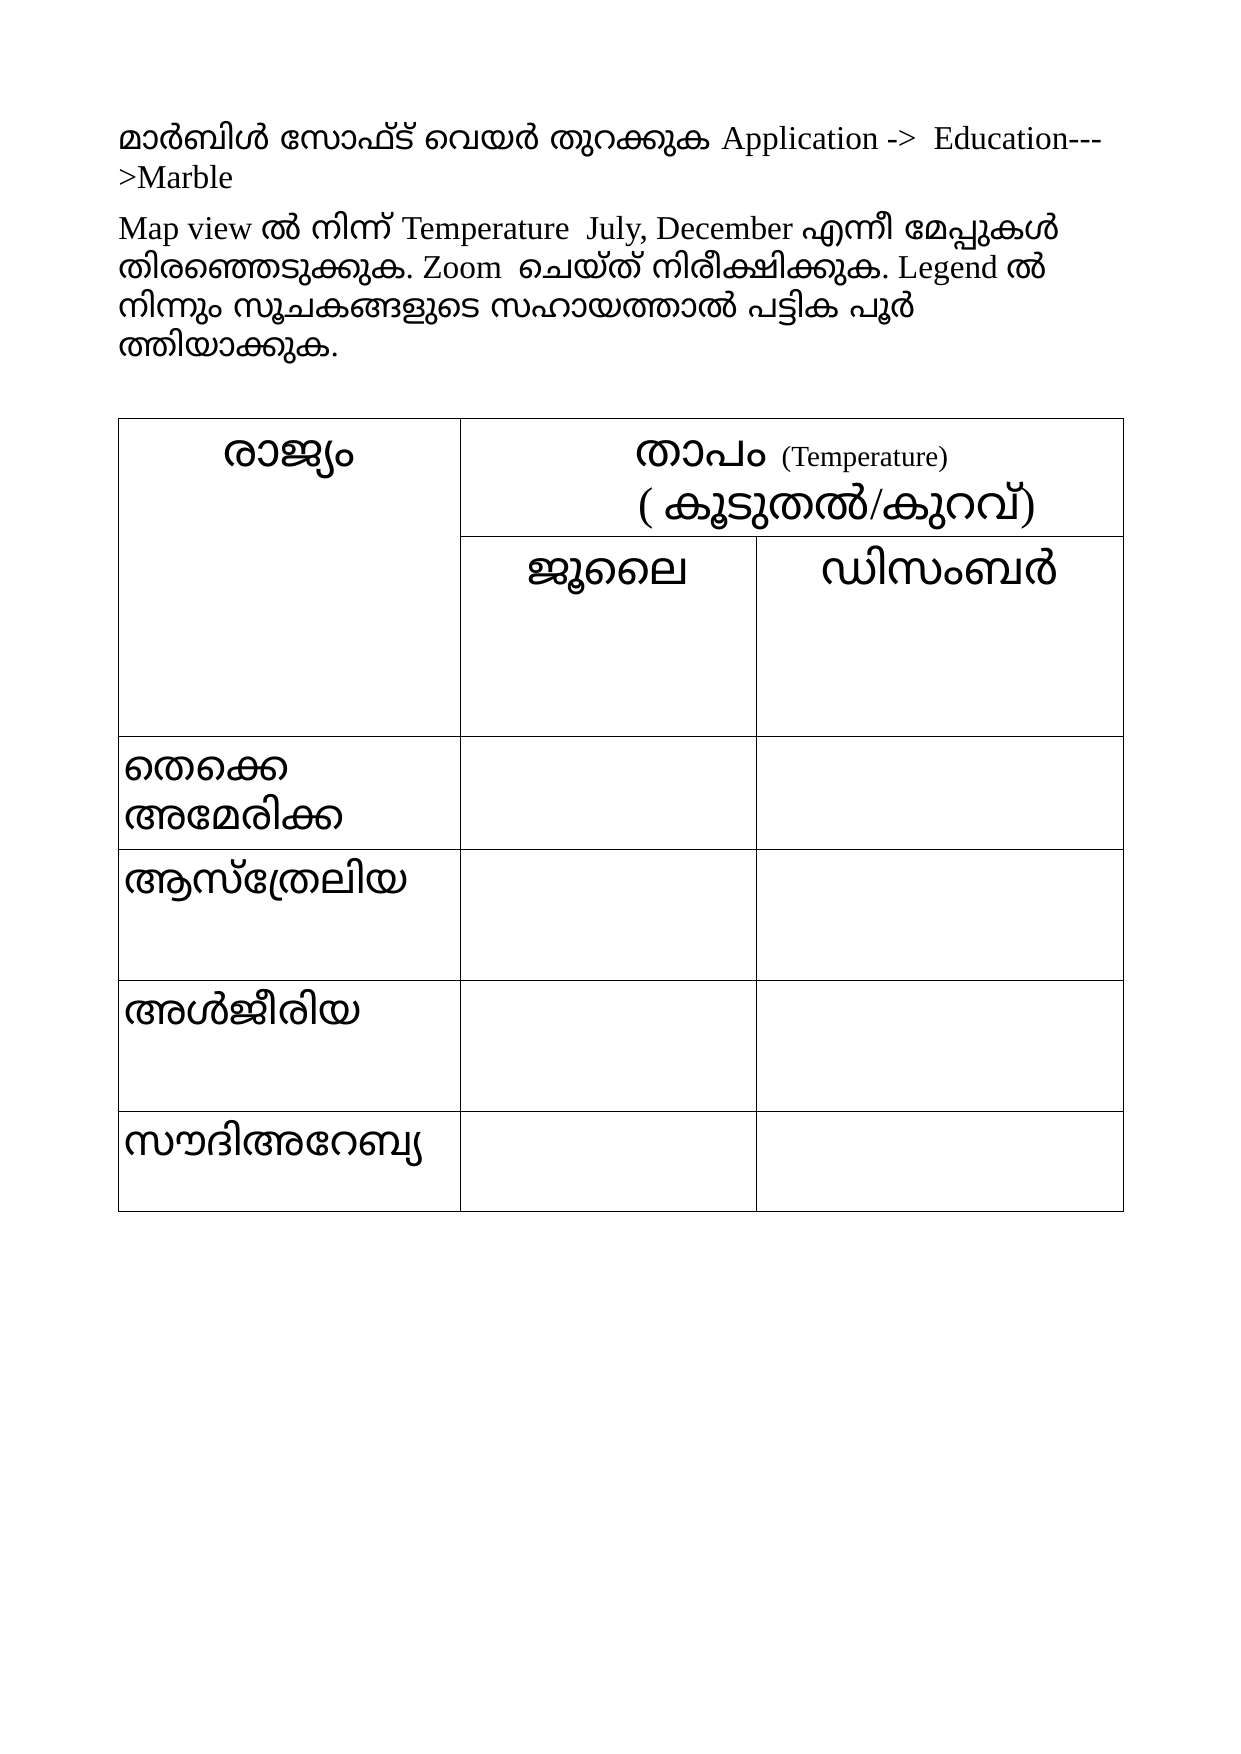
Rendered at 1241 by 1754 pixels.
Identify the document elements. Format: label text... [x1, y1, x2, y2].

table_cell ആസ്ത്രേലിയ [119, 850, 460, 980]
table_cell [757, 850, 1123, 980]
text മാര്‍ബിള്‍ സോഫ്ട് വെയര്‍ തുറക്കുക Application -> Education--->Marble [118, 118, 1122, 196]
table_cell [757, 981, 1123, 1111]
table_cell സൗദിഅറേബ്യ [119, 1112, 460, 1211]
table_cell [461, 737, 756, 849]
table_cell തെക്കെ അമേരിക്ക [119, 737, 460, 849]
table_header താപം (Temperature) ( കൂടുതല്‍/കുറവ്) [461, 419, 1123, 536]
table_cell ഡിസംബര്‍ [757, 537, 1123, 736]
table_header രാജ്യം [119, 419, 460, 736]
table_cell [461, 981, 756, 1111]
table_cell [757, 737, 1123, 849]
table_cell [461, 1112, 756, 1211]
table_cell അള്‍ജീരിയ [119, 981, 460, 1111]
table_cell [757, 1112, 1123, 1211]
text Map view ല്‍ നിന്ന് Temperature July, December എന്നീ മേപ്പുകള്‍ തിരഞ്ഞെടുക്കുക. Zoom ചെയ്ത് നിരീക്ഷിക്കുക. Legend ല്‍ നിന്നും സൂചകങ്ങളുടെ സഹായത്താല്‍ പട്ടിക പൂര്‍ത്തിയാക്കുക. [118, 208, 1122, 364]
table_cell ജൂലൈ [461, 537, 756, 736]
table_cell [461, 850, 756, 980]
